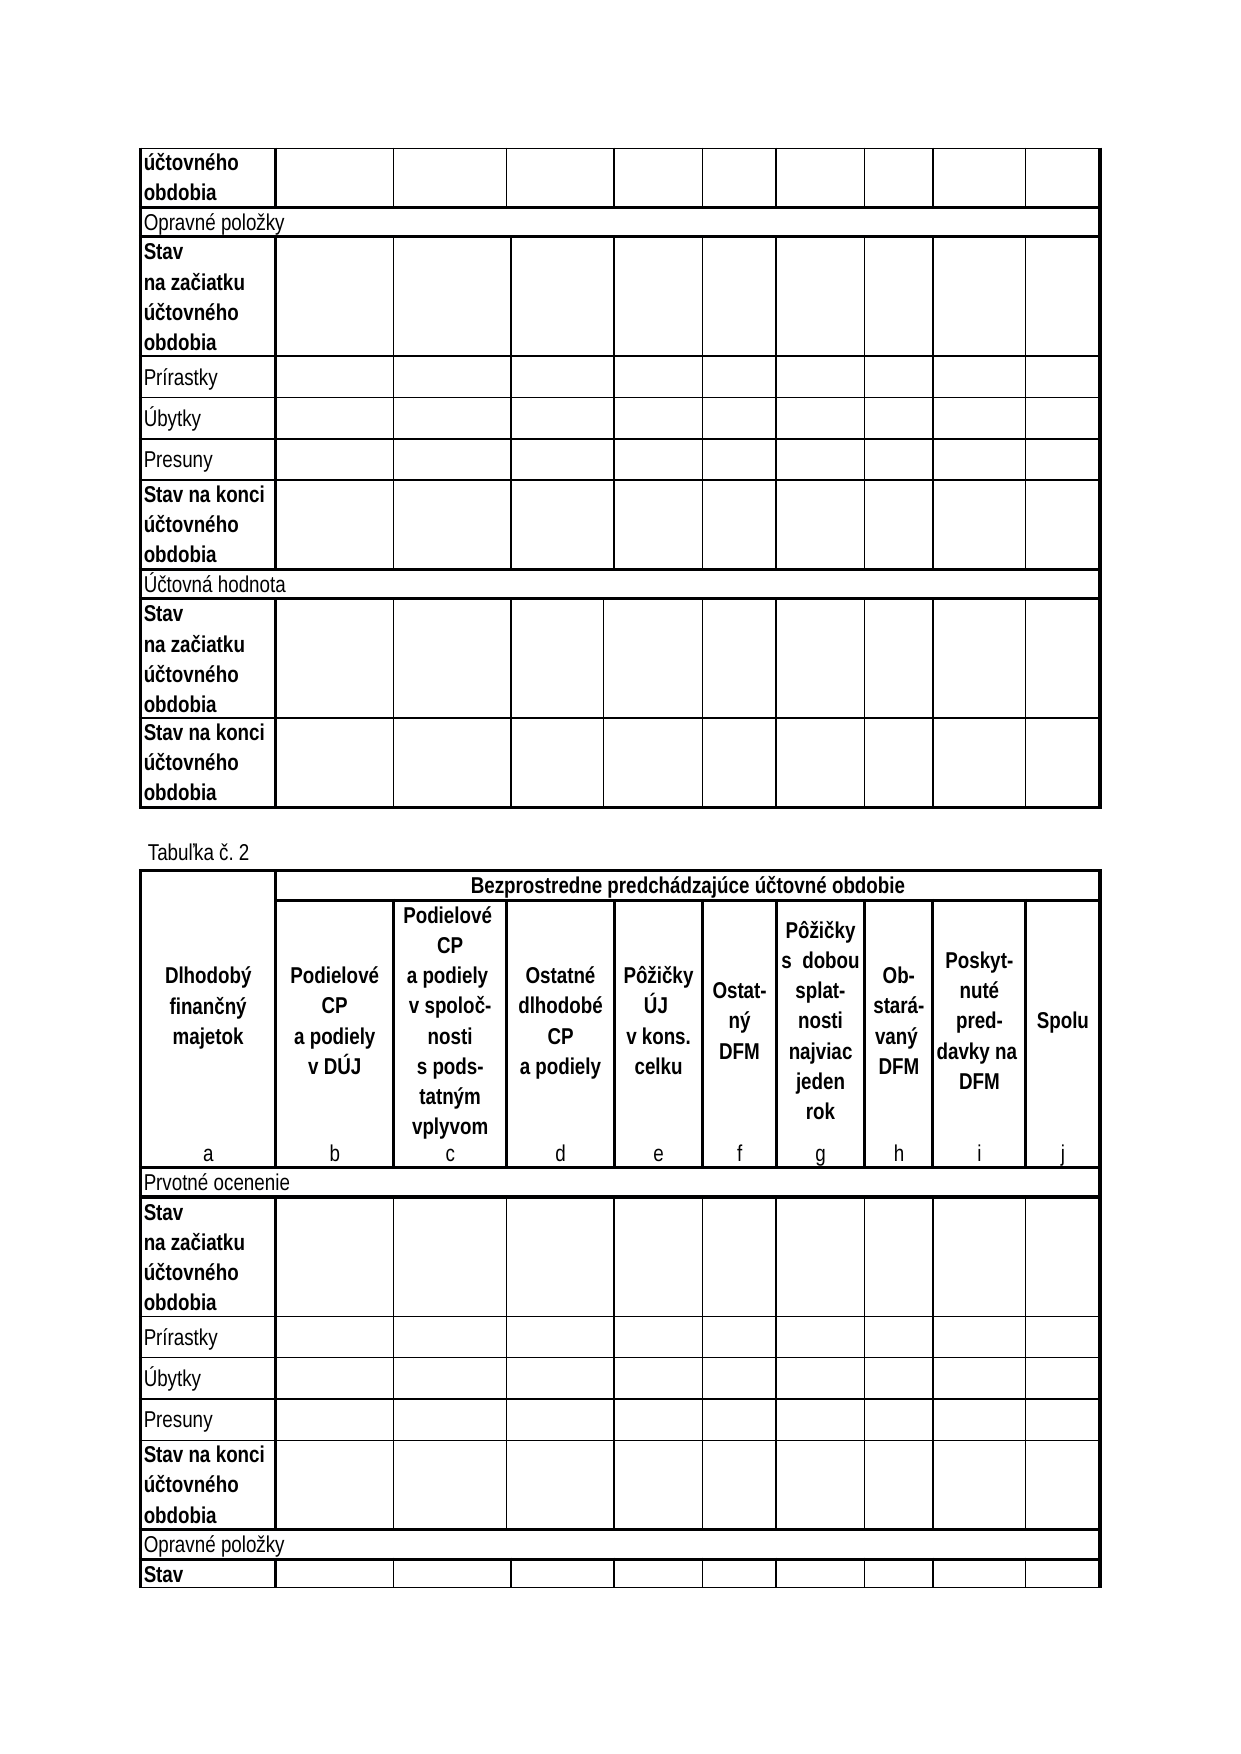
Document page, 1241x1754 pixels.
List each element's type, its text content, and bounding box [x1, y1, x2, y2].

table_cell [703, 719, 775, 806]
table_cell h [866, 1140, 931, 1166]
table_cell Prírastky [142, 1317, 274, 1357]
table_cell d [508, 1140, 613, 1166]
table_cell [934, 149, 1025, 206]
table_cell i [934, 1140, 1024, 1166]
table_cell [777, 600, 864, 717]
table_cell [865, 1199, 932, 1316]
table_cell [934, 1358, 1025, 1398]
table_cell [1026, 1561, 1098, 1587]
table_cell Podielové CP a podiely v spoloč-nosti s pods-tatným vplyvom [395, 902, 505, 1139]
table_cell [777, 149, 864, 206]
table_cell Presuny [142, 440, 274, 479]
table_cell [615, 238, 702, 355]
table_cell [615, 1400, 702, 1439]
table_cell [934, 1561, 1025, 1587]
table_cell [394, 719, 510, 806]
table_cell j [1027, 1140, 1098, 1166]
table_cell Úbytky [142, 398, 274, 438]
table_cell [277, 238, 393, 355]
table_cell [865, 1561, 932, 1587]
table_cell [703, 481, 775, 568]
table_cell [777, 1441, 864, 1528]
table_cell Úbytky [142, 1358, 274, 1398]
table_cell Prírastky [142, 357, 274, 397]
table_cell [865, 440, 932, 479]
table_cell [512, 398, 613, 438]
table_cell [934, 238, 1025, 355]
table_cell [865, 1441, 932, 1528]
table_cell [394, 1199, 506, 1316]
table_cell [1026, 398, 1098, 438]
table_cell [1026, 1441, 1098, 1528]
table_cell [277, 481, 393, 568]
table_cell [1026, 238, 1098, 355]
table_cell [1026, 1358, 1098, 1398]
table_cell [507, 1441, 613, 1528]
table_cell [604, 600, 702, 717]
table_cell [394, 481, 510, 568]
table_cell [1026, 1400, 1098, 1439]
table_cell Stav na začiatku účtovného obdobia [142, 600, 274, 717]
table_cell [865, 719, 932, 806]
table_cell [615, 1317, 702, 1357]
table_cell [703, 1358, 775, 1398]
table_cell b [277, 1140, 392, 1166]
table_cell [934, 1199, 1025, 1316]
table_cell [703, 1199, 775, 1316]
table_cell [703, 1317, 775, 1357]
table_cell [277, 1400, 393, 1439]
table_cell [777, 1358, 864, 1398]
table_cell [615, 149, 702, 206]
table_cell Opravné položky [142, 209, 1098, 235]
table_cell [507, 1358, 613, 1398]
table_cell [277, 440, 393, 479]
table_cell Ostatné dlhodobé CP a podiely [508, 902, 613, 1139]
table_cell [1026, 600, 1098, 717]
table_cell [777, 398, 864, 438]
table_cell g [778, 1140, 863, 1166]
table_cell [394, 149, 506, 206]
table_cell [1026, 719, 1098, 806]
table_cell [394, 1400, 506, 1439]
table_cell [277, 149, 393, 206]
table_cell [604, 719, 702, 806]
table_cell [865, 398, 932, 438]
table_cell [865, 357, 932, 397]
table_cell [934, 398, 1025, 438]
table_cell [507, 1400, 613, 1439]
table_cell Ostat-ný DFM [704, 902, 775, 1139]
table_cell [777, 1561, 864, 1587]
table_cell Účtovná hodnota [142, 571, 1098, 597]
table_cell [777, 1400, 864, 1439]
table_cell a [142, 1140, 274, 1166]
table_cell [703, 238, 775, 355]
table_cell [934, 1400, 1025, 1439]
table_cell [394, 1441, 506, 1528]
table_header Bezprostredne predchádzajúce účtovné obdobie [277, 872, 1098, 899]
table_cell [1026, 1199, 1098, 1316]
table_cell [394, 440, 510, 479]
table_cell [703, 440, 775, 479]
table_cell [394, 398, 510, 438]
table_cell [777, 719, 864, 806]
table_cell [1026, 357, 1098, 397]
table_cell [277, 719, 393, 806]
table_cell Poskyt-nuté pred-davky na DFM [934, 902, 1024, 1139]
table_cell [277, 1358, 393, 1398]
table_cell [615, 1358, 702, 1398]
table_cell [934, 440, 1025, 479]
table_cell Spolu [1027, 902, 1098, 1139]
table_cell [512, 1561, 613, 1587]
table_cell [934, 1317, 1025, 1357]
table_cell [615, 1441, 702, 1528]
table_cell [394, 357, 510, 397]
table_cell [777, 440, 864, 479]
table_cell Prvotné ocenenie [142, 1169, 1098, 1195]
table_cell účtovného obdobia [142, 149, 274, 206]
table_cell [703, 1561, 775, 1587]
table_cell [865, 238, 932, 355]
table_cell [512, 238, 613, 355]
table_cell [512, 357, 613, 397]
table_cell Stav na začiatku účtovného obdobia [142, 238, 274, 355]
table_cell Stav na konci účtovného obdobia [142, 719, 274, 806]
table_cell [1026, 1317, 1098, 1357]
table_cell [703, 1400, 775, 1439]
table_cell [512, 481, 613, 568]
table_cell [507, 1199, 613, 1316]
table_cell [394, 1358, 506, 1398]
table_cell Stav [142, 1561, 274, 1587]
table_cell Ob-stará-vaný DFM [866, 902, 931, 1139]
table_cell [1026, 149, 1098, 206]
table_cell Presuny [142, 1400, 274, 1439]
table_cell [934, 1441, 1025, 1528]
table_cell [777, 357, 864, 397]
table_cell Podielové CP a podiely v DÚJ [277, 902, 392, 1139]
table_cell [703, 398, 775, 438]
table_cell [277, 398, 393, 438]
table_cell Opravné položky [142, 1531, 1098, 1557]
text Tabuľka č. 2 [148, 839, 1093, 865]
table_cell [934, 481, 1025, 568]
table_cell [865, 149, 932, 206]
table_cell [934, 719, 1025, 806]
table_cell c [395, 1140, 505, 1166]
table_cell [277, 1561, 393, 1587]
table_cell Stav na konci účtovného obdobia [142, 1441, 274, 1528]
table_cell [277, 1441, 393, 1528]
table_cell [934, 600, 1025, 717]
table_cell [865, 481, 932, 568]
table_cell [865, 1358, 932, 1398]
table_cell f [704, 1140, 775, 1166]
table_cell [615, 1561, 702, 1587]
table_cell [615, 440, 702, 479]
table_cell [507, 1317, 613, 1357]
table_cell [394, 238, 510, 355]
table_cell [777, 1317, 864, 1357]
table_cell [394, 1317, 506, 1357]
table_cell [703, 1441, 775, 1528]
table_cell [615, 1199, 702, 1316]
table_cell [277, 1317, 393, 1357]
table_cell [512, 440, 613, 479]
table_cell [777, 481, 864, 568]
table_cell [277, 600, 393, 717]
table_cell [865, 1400, 932, 1439]
table_cell [1026, 440, 1098, 479]
table_cell Stav na začiatku účtovného obdobia [142, 1199, 274, 1316]
table_cell [512, 600, 603, 717]
table_cell [394, 1561, 510, 1587]
table_cell [1026, 481, 1098, 568]
table_cell Pôžičky ÚJ v kons. celku [616, 902, 701, 1139]
table_cell [703, 600, 775, 717]
table_cell e [616, 1140, 701, 1166]
table_cell [934, 357, 1025, 397]
table_cell [703, 357, 775, 397]
table_cell [394, 600, 510, 717]
table_cell [865, 1317, 932, 1357]
table_cell [277, 1199, 393, 1316]
table_cell [615, 357, 702, 397]
table_cell [703, 149, 775, 206]
table_cell [277, 357, 393, 397]
table_cell [615, 481, 702, 568]
table_cell Pôžičky s dobou splat-nosti najviac jeden rok [778, 902, 863, 1139]
table_cell [512, 719, 603, 806]
table_cell [865, 600, 932, 717]
table_cell [507, 149, 613, 206]
table_cell [615, 398, 702, 438]
table_cell [777, 1199, 864, 1316]
table_cell [777, 238, 864, 355]
table_cell Stav na konci účtovného obdobia [142, 481, 274, 568]
table_header Dlhodobý finančný majetok [142, 872, 274, 1139]
